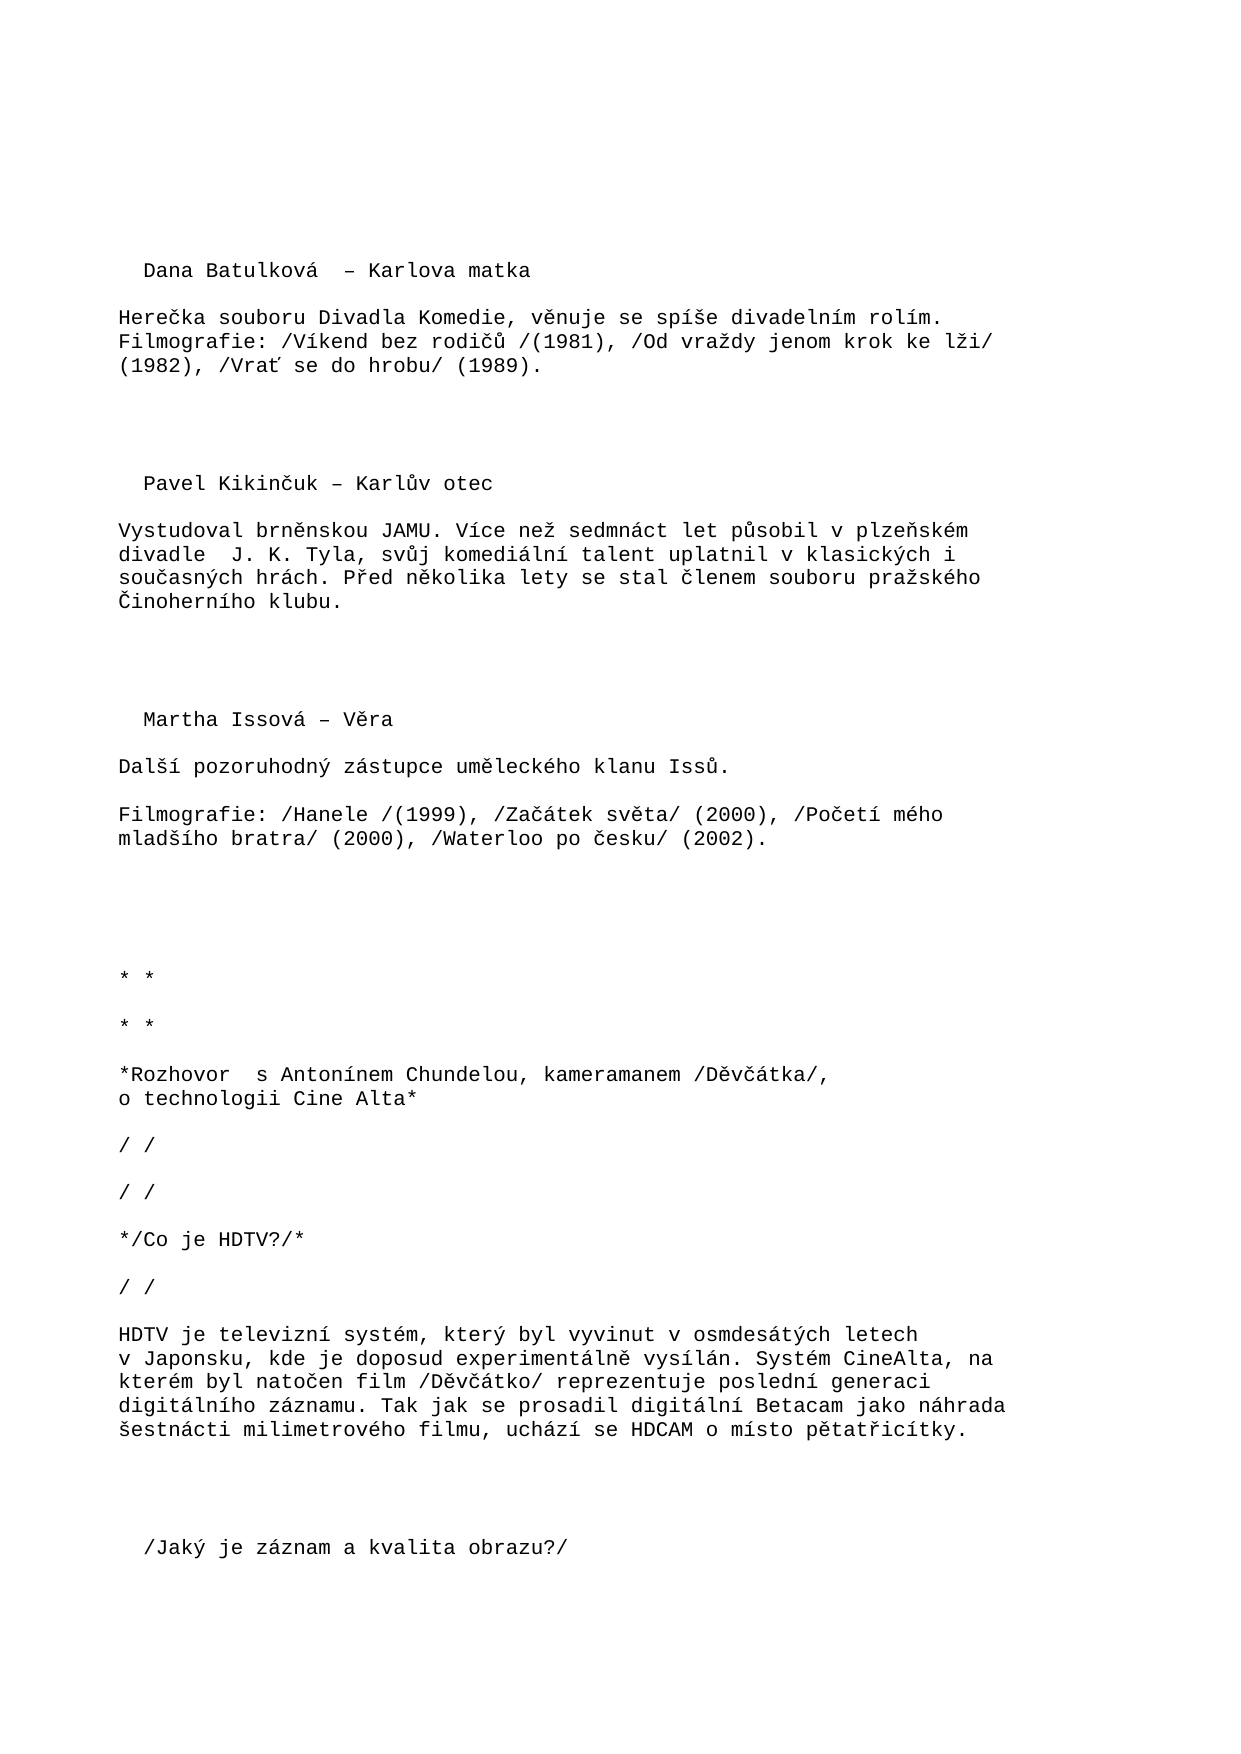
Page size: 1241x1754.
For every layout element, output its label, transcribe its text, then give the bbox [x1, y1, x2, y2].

text současných hrách. Před několika lety se stal členem souboru pražského [118, 567, 1122, 591]
text HDTV je televizní systém, který byl vyvinut v osmdesátých letech [118, 1324, 1122, 1348]
text kterém byl natočen film /Děvčátko/ reprezentuje poslední generaci [118, 1371, 1122, 1395]
text * * [118, 1017, 1122, 1040]
text / / [118, 1135, 1122, 1158]
text Činoherního klubu. [118, 591, 1122, 615]
text */Co je HDTV?/* [118, 1229, 1122, 1253]
text Další pozoruhodný zástupce uměleckého klanu Issů. [118, 757, 1122, 780]
text šestnácti milimetrového filmu, uchází se HDCAM o místo pětatřicítky. [118, 1419, 1122, 1442]
text *Rozhovor s Antonínem Chundelou, kameramanem /Děvčátka/, [118, 1064, 1122, 1088]
text Herečka souboru Divadla Komedie, věnuje se spíše divadelním rolím. [118, 307, 1122, 331]
text Dana Batulková – Karlova matka [118, 260, 1122, 284]
text v Japonsku, kde je doposud experimentálně vysílán. Systém CineAlta, na [118, 1348, 1122, 1371]
text Pavel Kikinčuk – Karlův otec [118, 473, 1122, 496]
text Filmografie: /Víkend bez rodičů /(1981), /Od vraždy jenom krok ke lži/ [118, 331, 1122, 354]
text * * [118, 969, 1122, 993]
text / / [118, 1277, 1122, 1300]
text (1982), /Vrať se do hrobu/ (1989). [118, 354, 1122, 378]
text Martha Issová – Věra [118, 709, 1122, 733]
text divadle J. K. Tyla, svůj komediální talent uplatnil v klasických i [118, 544, 1122, 567]
text o technologii Cine Alta* [118, 1088, 1122, 1111]
text Vystudoval brněnskou JAMU. Více než sedmnáct let působil v plzeňském [118, 520, 1122, 544]
text / / [118, 1182, 1122, 1206]
text mladšího bratra/ (2000), /Waterloo po česku/ (2002). [118, 827, 1122, 851]
text Filmografie: /Hanele /(1999), /Začátek světa/ (2000), /Početí mého [118, 804, 1122, 827]
text digitálního záznamu. Tak jak se prosadil digitální Betacam jako náhrada [118, 1395, 1122, 1419]
text /Jaký je záznam a kvalita obrazu?/ [118, 1537, 1122, 1561]
